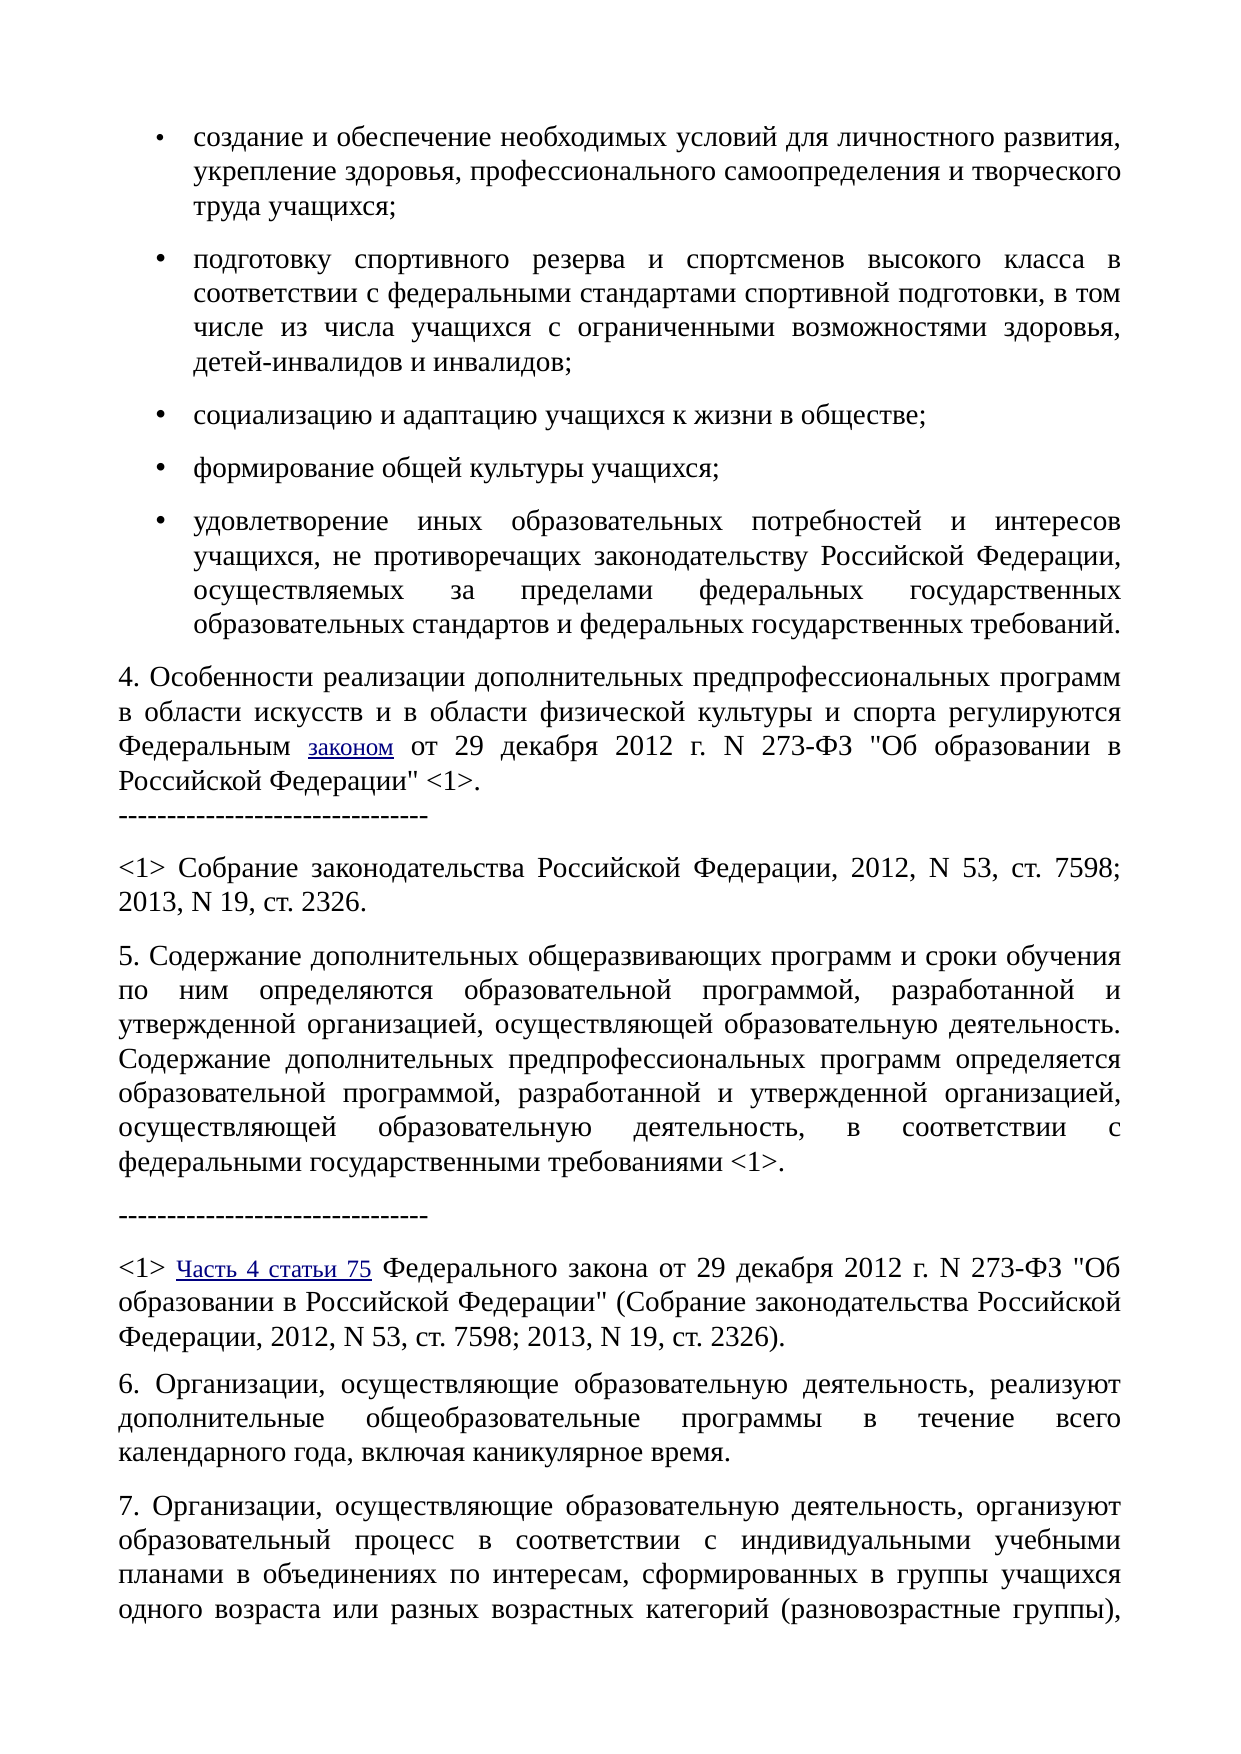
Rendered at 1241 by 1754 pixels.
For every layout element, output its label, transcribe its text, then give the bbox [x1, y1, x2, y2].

text -------------------------------- [118, 796, 1122, 831]
list создание и обеспечение необходимых условий для личностного развития, укрепление здоровья, профессионального самоопределения и творческого труда учащихся; [156, 118, 1122, 221]
text <1> Часть 4 статьи 75 Федерального закона от 29 декабря 2012 г. N 273-ФЗ "Об образовании в Российской Федерации" (Собрание законодательства Российской Федерации, 2012, N 53, ст. 7598; 2013, N 19, ст. 2326). [118, 1249, 1122, 1352]
list подготовку спортивного резерва и спортсменов высокого класса в соответствии с федеральными стандартами спортивной подготовки, в том числе из числа учащихся с ограниченными возможностями здоровья, детей-инвалидов и инвалидов; [156, 240, 1122, 377]
text <1> Собрание законодательства Российской Федерации, 2012, N 53, ст. 7598; 2013, N 19, ст. 2326. [118, 849, 1122, 918]
list формирование общей культуры учащихся; [156, 449, 1122, 484]
text 6. Организации, осуществляющие образовательную деятельность, реализуют дополнительные общеобразовательные программы в течение всего календарного года, включая каникулярное время. [118, 1365, 1122, 1468]
list удовлетворение иных образовательных потребностей и интересов учащихся, не противоречащих законодательству Российской Федерации, осуществляемых за пределами федеральных государственных образовательных стандартов и федеральных государственных требований. [156, 502, 1122, 640]
text 4. Особенности реализации дополнительных предпрофессиональных программ в области искусств и в области физической культуры и спорта регулируются Федеральным законом от 29 декабря 2012 г. N 273-ФЗ "Об образовании в Российской Федерации" <1>. [118, 659, 1122, 796]
list социализацию и адаптацию учащихся к жизни в обществе; [156, 396, 1122, 431]
text 5. Содержание дополнительных общеразвивающих программ и сроки обучения по ним определяются образовательной программой, разработанной и утвержденной организацией, осуществляющей образовательную деятельность. Содержание дополнительных предпрофессиональных программ определяется образовательной программой, разработанной и утвержденной организацией, осуществляющей образовательную деятельность, в соответствии с федеральными государственными требованиями <1>. [118, 937, 1122, 1177]
text -------------------------------- [118, 1196, 1122, 1231]
text 7. Организации, осуществляющие образовательную деятельность, организуют образовательный процесс в соответствии с индивидуальными учебными планами в объединениях по интересам, сформированных в группы учащихся одного возраста или разных возрастных категорий (разновозрастные группы), [118, 1487, 1122, 1624]
